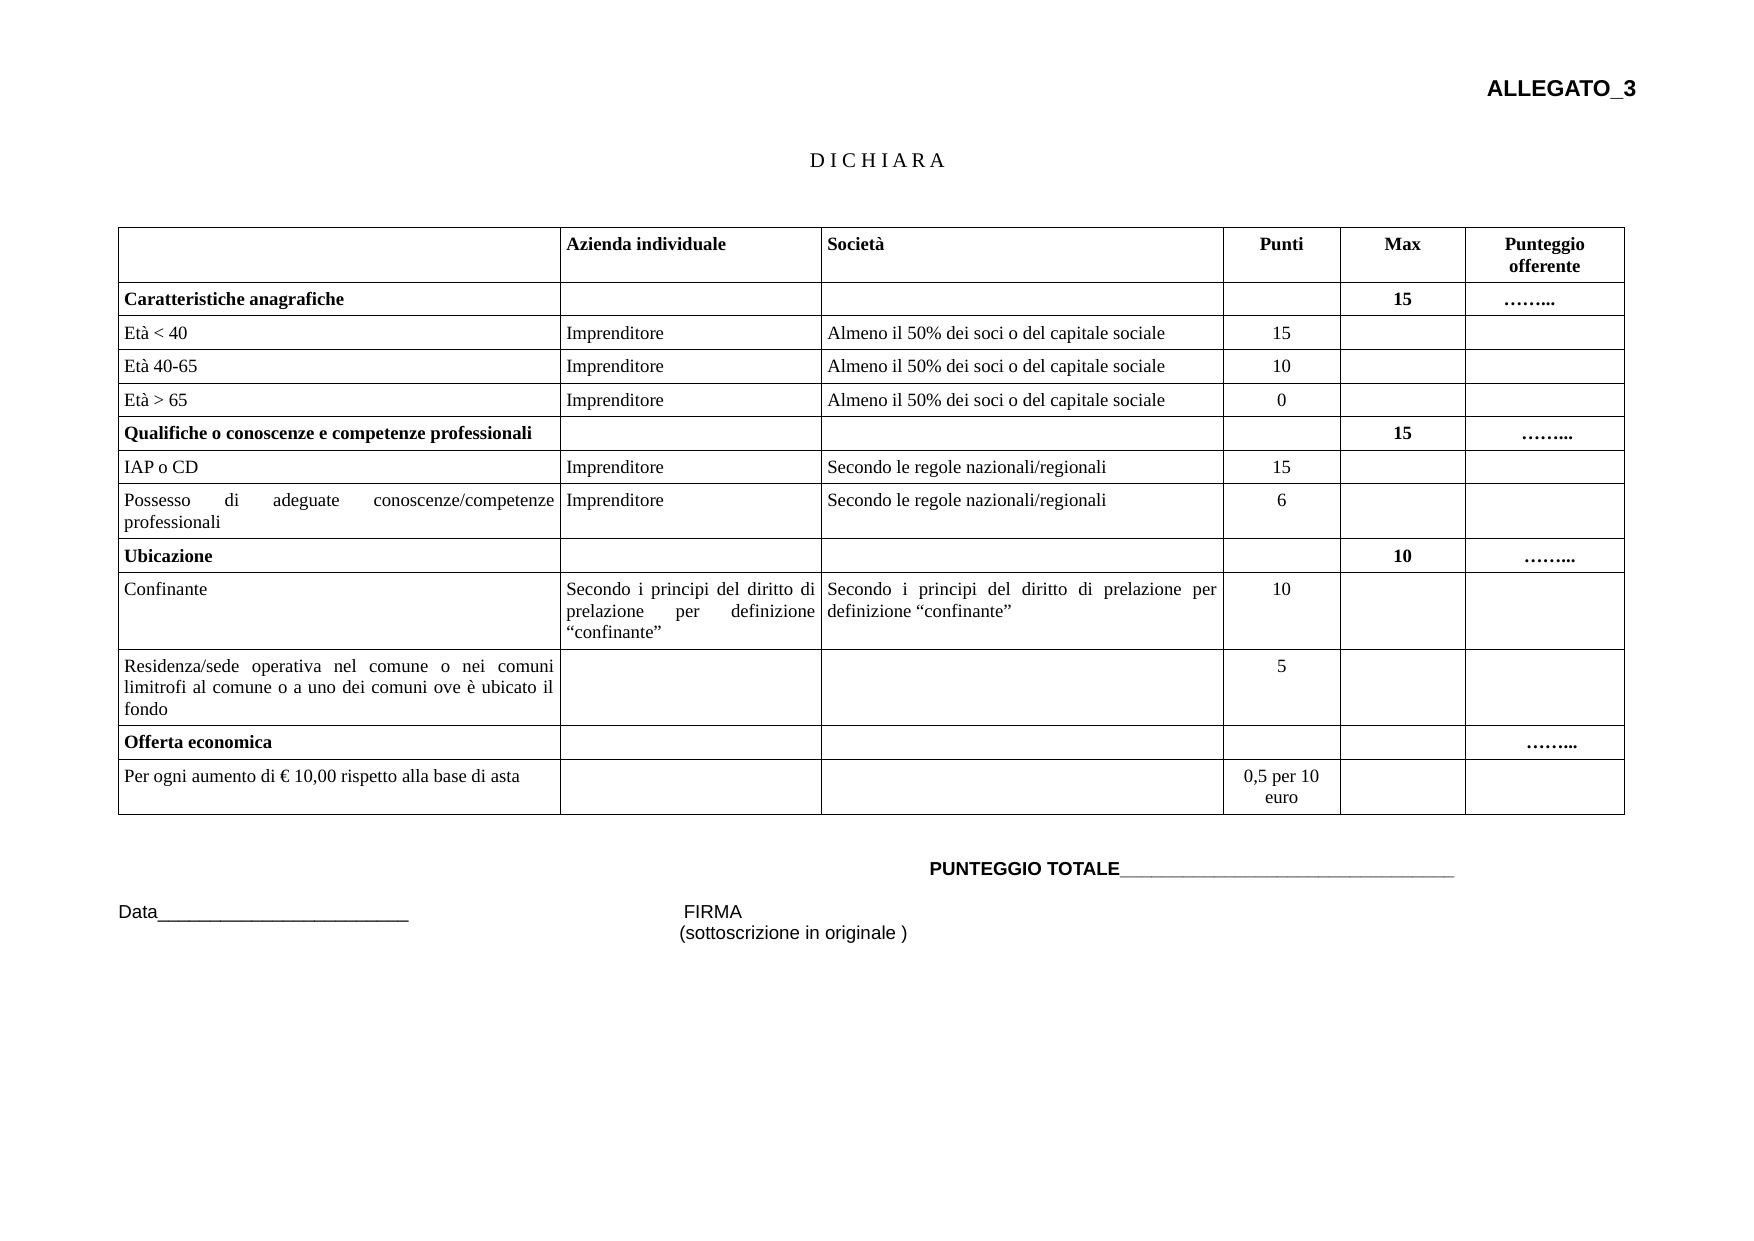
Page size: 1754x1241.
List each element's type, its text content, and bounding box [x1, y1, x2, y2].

table_cell ……... [1466, 283, 1624, 315]
table_cell Possesso di adeguate conoscenze/competenze professionali [119, 484, 560, 538]
table_cell Qualifiche o conoscenze e competenze professionali [119, 417, 560, 449]
table_cell [822, 726, 1223, 759]
table_cell [561, 650, 821, 725]
table_header Società [822, 228, 1223, 282]
table_cell Imprenditore [561, 316, 821, 349]
table_cell [1466, 451, 1624, 483]
table_cell [1341, 451, 1465, 483]
table_cell Almeno il 50% dei soci o del capitale sociale [822, 316, 1223, 349]
table_cell [1224, 726, 1340, 759]
table_cell [561, 283, 821, 315]
table_cell [1224, 283, 1340, 315]
table_cell [822, 417, 1223, 449]
text Data________________________ FIRMA [118, 901, 1636, 922]
table_cell ……... [1466, 539, 1624, 572]
table_cell Età > 65 [119, 384, 560, 416]
table_cell [1341, 726, 1465, 759]
table_cell [1466, 384, 1624, 416]
text PUNTEGGIO TOTALE________________________________ [118, 857, 1636, 879]
table_cell 10 [1224, 350, 1340, 382]
table_cell Imprenditore [561, 484, 821, 538]
subtitle D I C H I A R A [118, 148, 1636, 172]
table_cell Offerta economica [119, 726, 560, 759]
table_cell [1466, 650, 1624, 725]
table_cell [1466, 573, 1624, 648]
table_cell 15 [1224, 451, 1340, 483]
table_cell [561, 726, 821, 759]
table_cell 10 [1224, 573, 1340, 648]
table_cell 15 [1224, 316, 1340, 349]
table_cell Età < 40 [119, 316, 560, 349]
table_cell Almeno il 50% dei soci o del capitale sociale [822, 384, 1223, 416]
table_cell Ubicazione [119, 539, 560, 572]
table_cell [1341, 573, 1465, 648]
table_cell [1224, 417, 1340, 449]
table_cell IAP o CD [119, 451, 560, 483]
table_cell [1466, 316, 1624, 349]
table_cell Almeno il 50% dei soci o del capitale sociale [822, 350, 1223, 382]
table_cell [1341, 650, 1465, 725]
table_header Punteggio offerente [1466, 228, 1624, 282]
table_cell [1466, 350, 1624, 382]
table_cell 15 [1341, 283, 1465, 315]
table_cell 0 [1224, 384, 1340, 416]
table_cell [561, 417, 821, 449]
table_cell Residenza/sede operativa nel comune o nei comuni limitrofi al comune o a uno dei comuni ove è ubicato il fondo [119, 650, 560, 725]
table_cell Imprenditore [561, 451, 821, 483]
table_cell [1341, 384, 1465, 416]
table_cell Età 40-65 [119, 350, 560, 382]
table_cell [1224, 539, 1340, 572]
table_cell [822, 283, 1223, 315]
table_cell Imprenditore [561, 384, 821, 416]
table_cell Secondo i principi del diritto di prelazione per definizione “confinante” [561, 573, 821, 648]
table_cell ……... [1466, 726, 1624, 759]
table_cell 5 [1224, 650, 1340, 725]
text (sottoscrizione in originale ) [118, 922, 1636, 944]
table_cell 0,5 per 10 euro [1224, 760, 1340, 814]
table_cell Secondo le regole nazionali/regionali [822, 484, 1223, 538]
table_header Azienda individuale [561, 228, 821, 282]
table_cell Imprenditore [561, 350, 821, 382]
table_cell [822, 760, 1223, 814]
table_cell Secondo le regole nazionali/regionali [822, 451, 1223, 483]
table_cell [1341, 484, 1465, 538]
table_cell [1341, 350, 1465, 382]
table_cell 6 [1224, 484, 1340, 538]
table_cell Caratteristiche anagrafiche [119, 283, 560, 315]
table_cell 10 [1341, 539, 1465, 572]
table_cell [822, 539, 1223, 572]
table_cell Confinante [119, 573, 560, 648]
table_cell [1466, 484, 1624, 538]
table_cell Per ogni aumento di € 10,00 rispetto alla base di asta [119, 760, 560, 814]
table_header [119, 228, 560, 282]
table_cell [1341, 760, 1465, 814]
table_header Punti [1224, 228, 1340, 282]
table_cell [822, 650, 1223, 725]
table_cell [1466, 760, 1624, 814]
table_cell [561, 539, 821, 572]
table_header Max [1341, 228, 1465, 282]
table_cell ……... [1466, 417, 1624, 449]
table_cell 15 [1341, 417, 1465, 449]
table_cell [561, 760, 821, 814]
table_cell Secondo i principi del diritto di prelazione per definizione “confinante” [822, 573, 1223, 648]
table_cell [1341, 316, 1465, 349]
